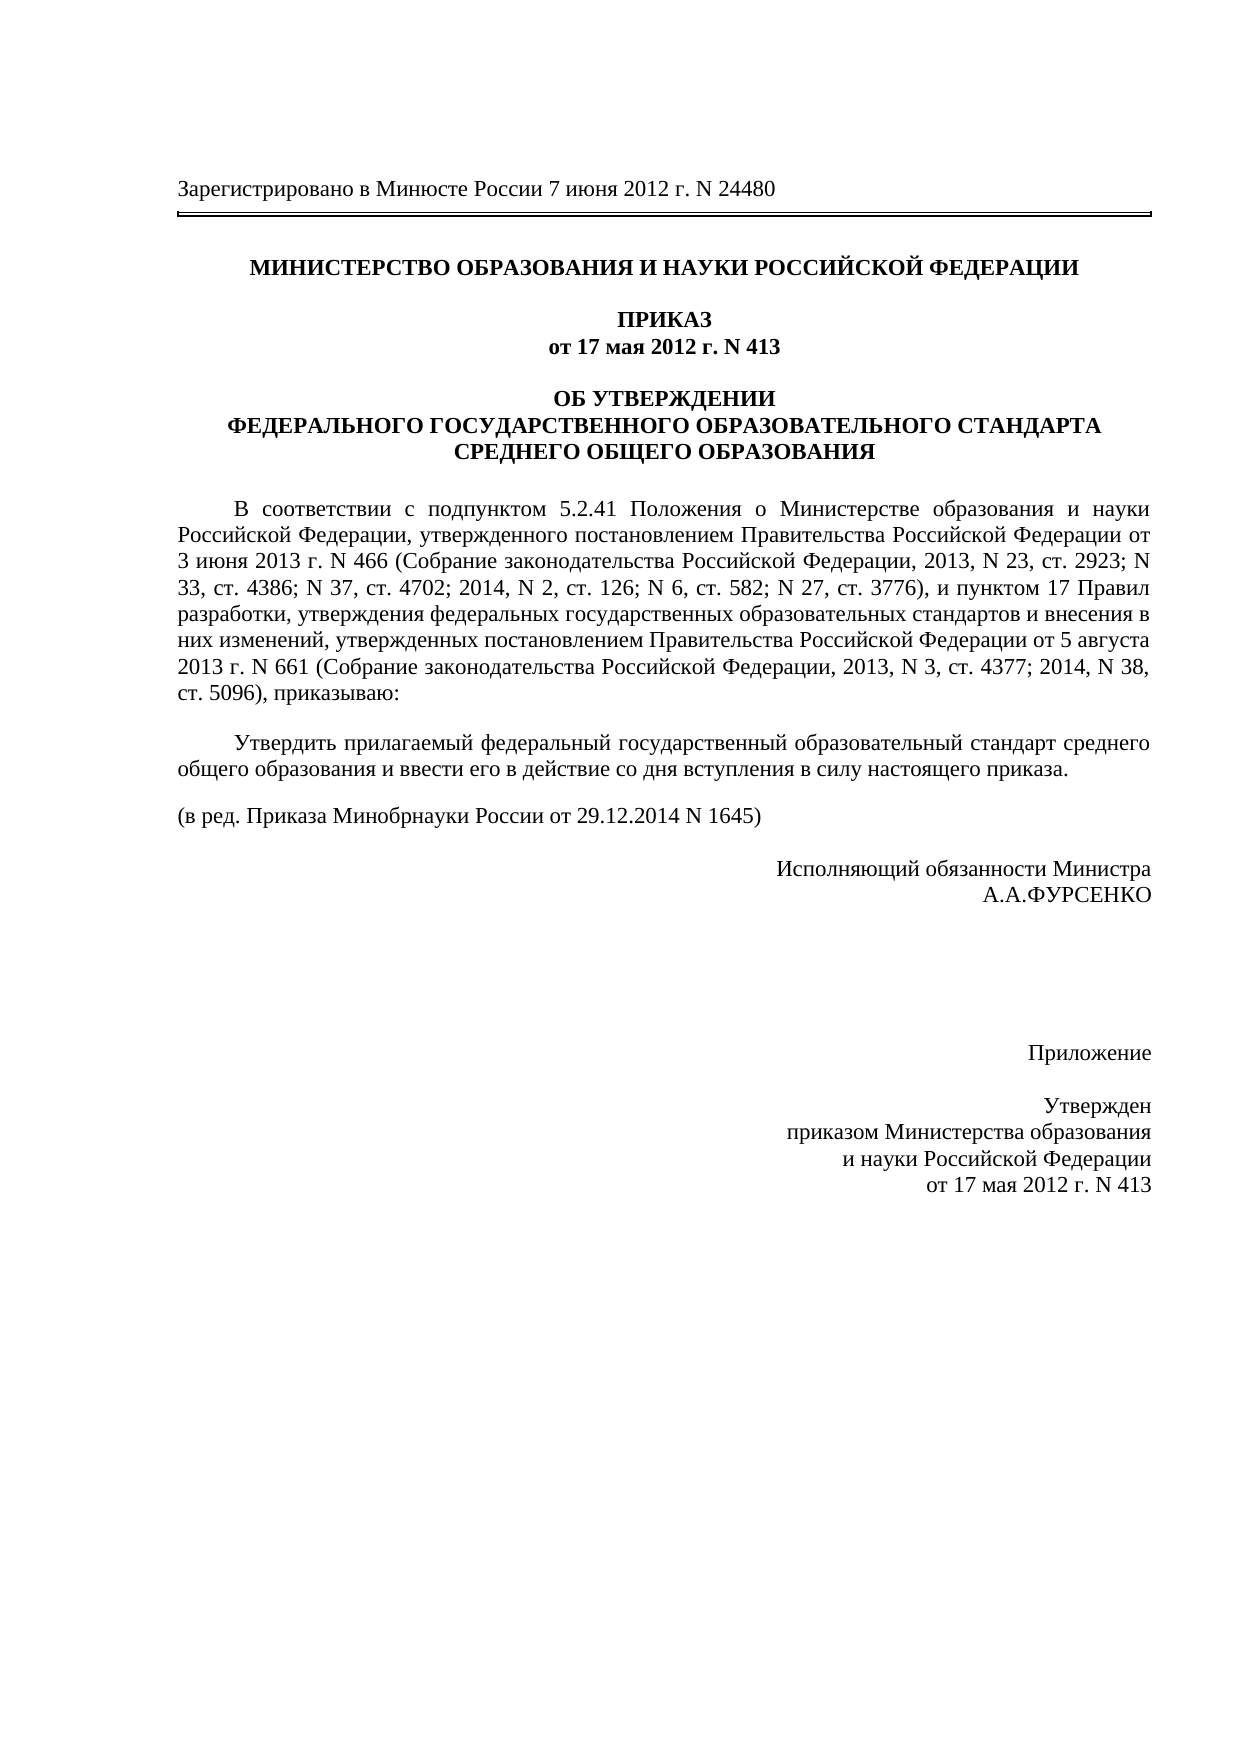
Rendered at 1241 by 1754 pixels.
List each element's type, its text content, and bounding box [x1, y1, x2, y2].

text Исполняющий обязанности Министра [177, 855, 1152, 881]
text А.А.ФУРСЕНКО [177, 881, 1152, 907]
text Утвердить прилагаемый федеральный государственный образовательный стандарт среднего общего образования и ввести его в действие со дня вступления в силу настоящего приказа. [177, 728, 1152, 781]
text Зарегистрировано в Минюсте России 7 июня 2012 г. N 24480 [177, 174, 1152, 201]
title от 17 мая 2012 г. N 413 [177, 333, 1152, 359]
text Приложение [177, 1039, 1152, 1066]
text Утвержден [177, 1092, 1152, 1118]
text В соответствии с подпунктом 5.2.41 Положения о Министерстве образования и науки Российской Федерации, утвержденного постановлением Правительства Российской Федерации от 3 июня 2013 г. N 466 (Собрание законодательства Российской Федерации, 2013, N 23, ст. 2923; N 33, ст. 4386; N 37, ст. 4702; 2014, N 2, ст. 126; N 6, ст. 582; N 27, ст. 3776), и пунктом 17 Правил разработки, утверждения федеральных государственных образовательных стандартов и внесения в них изменений, утвержденных постановлением Правительства Российской Федерации от 5 августа 2013 г. N 661 (Собрание законодательства Российской Федерации, 2013, N 3, ст. 4377; 2014, N 38, ст. 5096), приказываю: [177, 495, 1152, 706]
title ПРИКАЗ [177, 306, 1152, 333]
text (в ред. Приказа Минобрнауки России от 29.12.2014 N 1645) [177, 802, 1152, 828]
title МИНИСТЕРСТВО ОБРАЗОВАНИЯ И НАУКИ РОССИЙСКОЙ ФЕДЕРАЦИИ [177, 254, 1152, 280]
title СРЕДНЕГО ОБЩЕГО ОБРАЗОВАНИЯ [177, 438, 1152, 464]
text от 17 мая 2012 г. N 413 [177, 1171, 1152, 1197]
title ОБ УТВЕРЖДЕНИИ [177, 385, 1152, 412]
text и науки Российской Федерации [177, 1145, 1152, 1171]
title ФЕДЕРАЛЬНОГО ГОСУДАРСТВЕННОГО ОБРАЗОВАТЕЛЬНОГО СТАНДАРТА [177, 412, 1152, 438]
text приказом Министерства образования [177, 1118, 1152, 1145]
